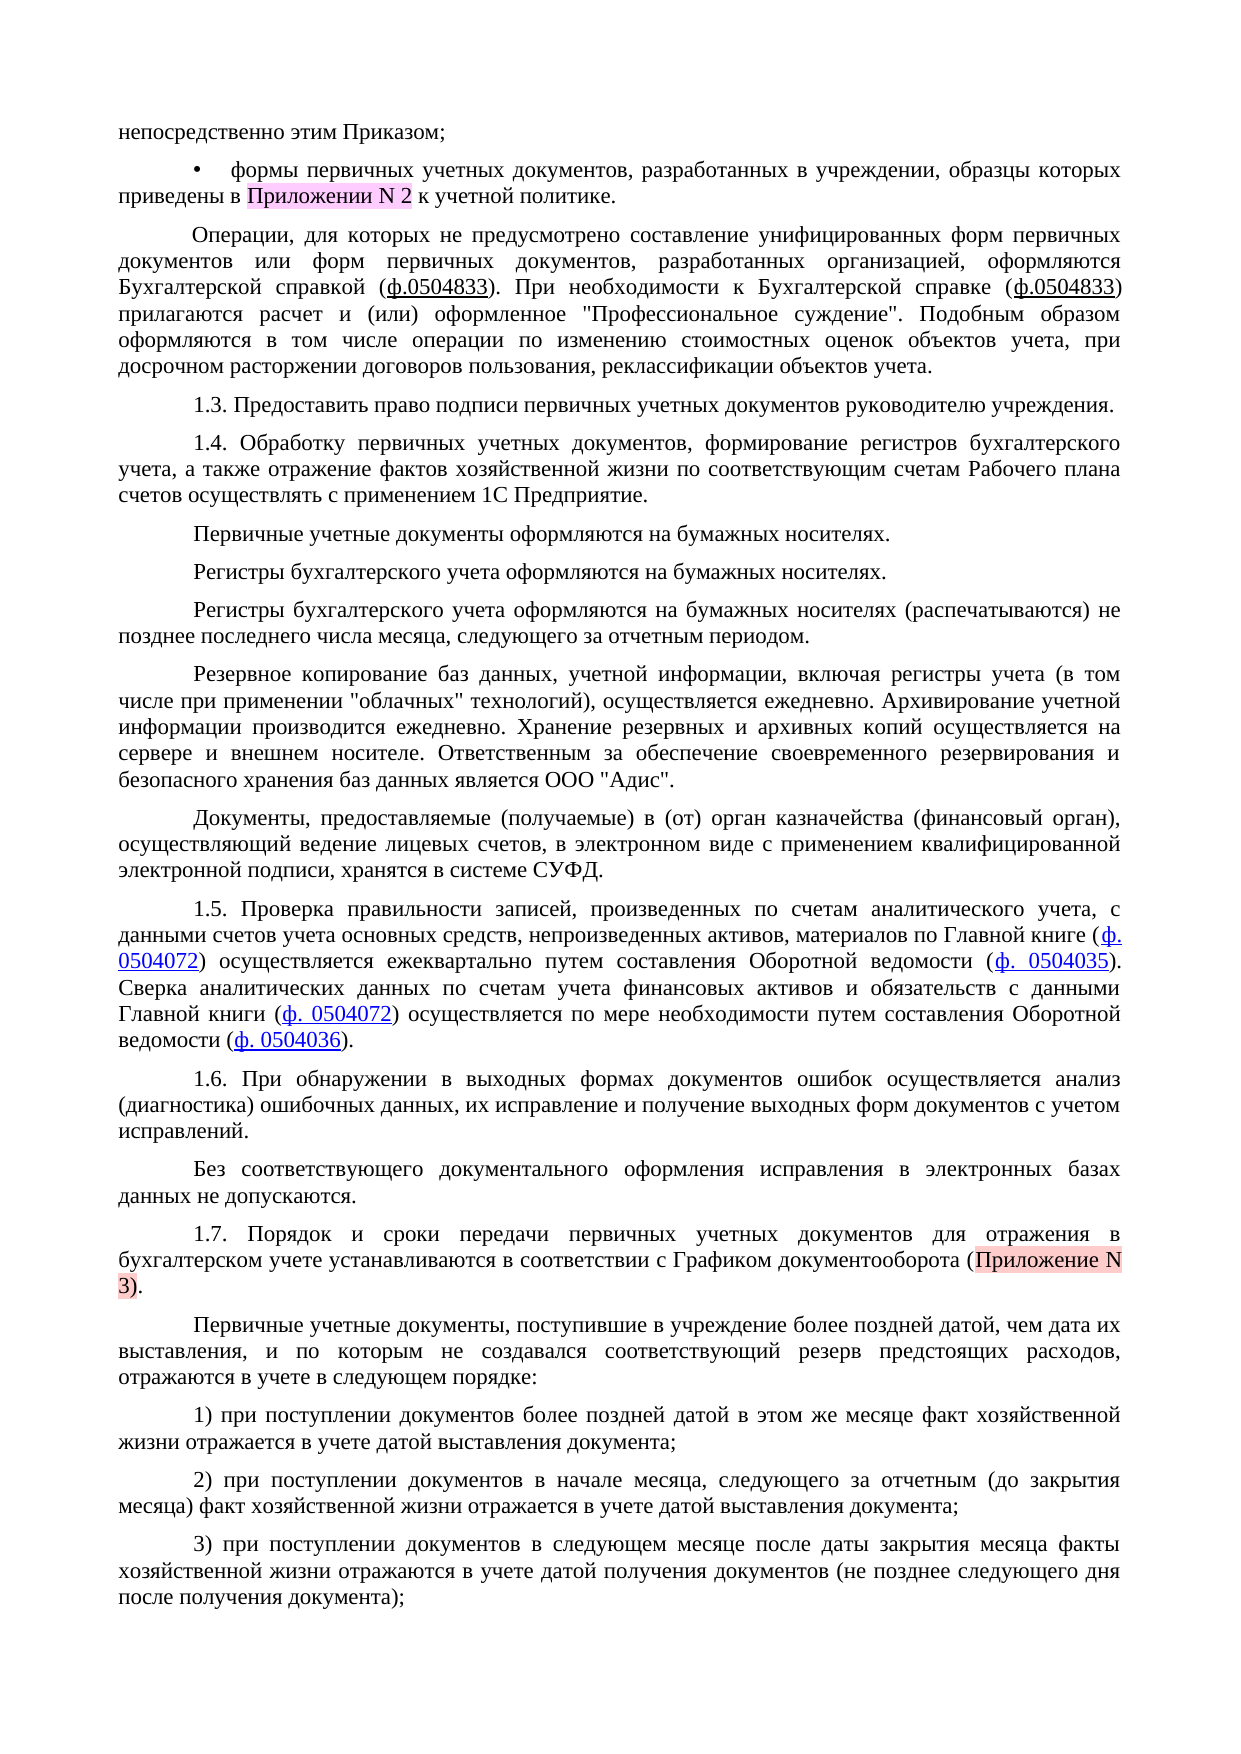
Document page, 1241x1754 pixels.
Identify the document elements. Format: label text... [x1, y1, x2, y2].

text Документы, предоставляемые (получаемые) в (от) орган казначейства (финансовый орган), осуществляющий ведение лицевых счетов, в электронном виде с применением квалифицированной электронной подписи, хранятся в системе СУФД. [118, 804, 1122, 883]
text Без соответствующего документального оформления исправления в электронных базах данных не допускаются. [118, 1155, 1122, 1208]
text Первичные учетные документы оформляются на бумажных носителях. [118, 519, 1122, 546]
text 1) при поступлении документов более поздней датой в этом же месяце факт хозяйственной жизни отражается в учете датой выставления документа; [118, 1402, 1122, 1454]
text непосредственно этим Приказом; [118, 118, 1122, 144]
text Регистры бухгалтерского учета оформляются на бумажных носителях. [118, 558, 1122, 584]
text 3) при поступлении документов в следующем месяце после даты закрытия месяца факты хозяйственной жизни отражаются в учете датой получения документов (не позднее следующего дня после получения документа); [118, 1531, 1122, 1609]
text Регистры бухгалтерского учета оформляются на бумажных носителях (распечатываются) не позднее последнего числа месяца, следующего за отчетным периодом. [118, 596, 1122, 648]
text Операции, для которых не предусмотрено составление унифицированных форм первичных документов или форм первичных документов, разработанных организацией, оформляются Бухгалтерской справкой (фHYPERLINK "http://internet.garant.ru/#/document/70951956/entry/2320".0504833). При необходимости к Бухгалтерской справке (фHYPERLINK "http://internet.garant.ru/#/document/70951956/entry/2320".0504833) прилагаются расчет и (или) оформленное "Профессиональное суждение". Подобным образом оформляются в том числе операции по изменению стоимостных оценок объектов учета, при досрочном расторжении договоров пользования, реклассификации объектов учета. [118, 221, 1122, 379]
text 1.4. Обработку первичных учетных документов, формирование регистров бухгалтерского учета, а также отражение фактов хозяйственной жизни по соответствующим счетам Рабочего плана счетов осуществлять с применением 1С Предприятие. [118, 429, 1122, 508]
text 1.6. При обнаружении в выходных формах документов ошибок осуществляется анализ (диагностика) ошибочных данных, их исправление и получение выходных форм документов с учетом исправлений. [118, 1064, 1122, 1144]
text 2) при поступлении документов в начале месяца, следующего за отчетным (до закрытия месяца) факт хозяйственной жизни отражается в учете датой выставления документа; [118, 1466, 1122, 1519]
text Первичные учетные документы, поступившие в учреждение более поздней датой, чем дата их выставления, и по которым не создавался соответствующий резерв предстоящих расходов, отражаются в учете в следующем порядке: [118, 1311, 1122, 1390]
list формы первичных учетных документов, разработанных в учреждении, образцы которых приведены в Приложении N 2 к учетной политике. [81, 156, 1122, 209]
text 1.7. Порядок и сроки передачи первичных учетных документов для отражения в бухгалтерском учете устанавливаются в соответствии с Графиком документооборота (Приложение N 3). [118, 1220, 1122, 1299]
text 1.3. Предоставить право подписи первичных учетных документов руководителю учреждения. [118, 391, 1122, 417]
text Резервное копирование баз данных, учетной информации, включая регистры учета (в том числе при применении "облачных" технологий), осуществляется ежедневно. Архивирование учетной информации производится ежедневно. Хранение резервных и архивных копий осуществляется на сервере и внешнем носителе. Ответственным за обеспечение своевременного резервирования и безопасного хранения баз данных является ООО "Адис". [118, 660, 1122, 792]
text 1.5. Проверка правильности записей, произведенных по счетам аналитического учета, с данными счетов учета основных средств, непроизведенных активов, материалов по Главной книге (фHYPERLINK "garantf1://70851956.4330/". 0504072) осуществляется ежеквартально путем составления Оборотной ведомости (фHYPERLINK "garantf1://70851956.4050/". 0504035). Сверка аналитических данных по счетам учета финансовых активов и обязательств с данными Главной книги (фHYPERLINK "garantf1://70851956.4330/". 0504072) осуществляется по мере необходимости путем составления Оборотной ведомости (фHYPERLINK "garantf1://70851956.4060/". 0504036). [118, 895, 1122, 1053]
